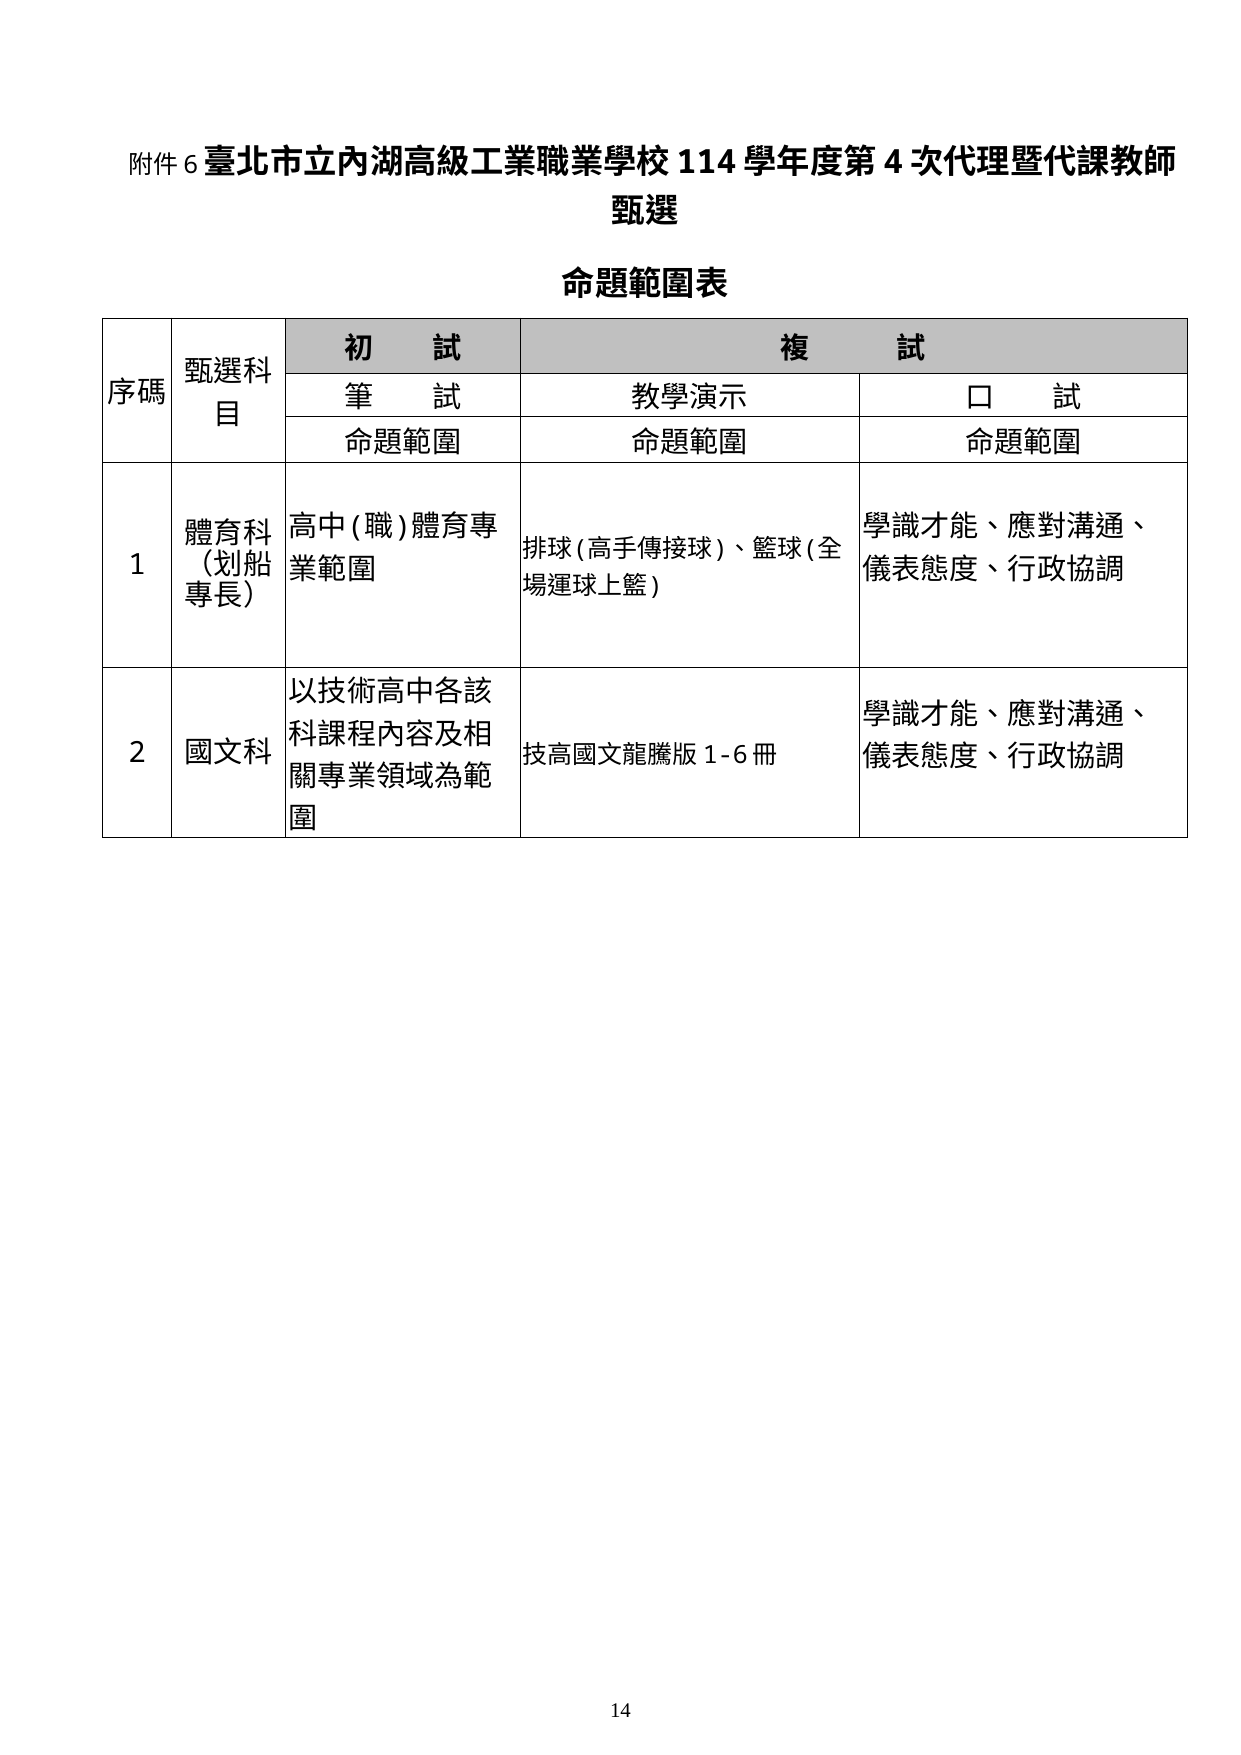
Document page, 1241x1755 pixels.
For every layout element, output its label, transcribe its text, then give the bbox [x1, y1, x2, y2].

table_cell 筆 試 [286, 374, 520, 416]
table_cell 學識才能、應對溝通、 儀表態度、行政協調 [860, 463, 1187, 667]
table_cell 序碼 [103, 319, 171, 462]
table_cell 學識才能、應對溝通、 儀表態度、行政協調 [860, 668, 1187, 837]
table_header 附件6臺北市立內湖高級工業職業學校114學年度第4次代理暨代課教師甄選 命題範圍表 [103, 123, 1187, 318]
table_cell 以技術高中各該科課程內容及相關專業領域為範圍 [286, 668, 520, 837]
table_cell 排球(高手傳接球)、籃球(全場運球上籃) [521, 463, 859, 667]
table_cell 甄選科目 [172, 319, 285, 462]
table_cell 教學演示 [521, 374, 859, 416]
table_cell 技高國文龍騰版1-6冊 [521, 668, 859, 837]
table_cell 體育科（划船專長） [172, 463, 285, 667]
table_cell 1 [103, 463, 171, 667]
table_cell 命題範圍 [286, 417, 520, 462]
table_cell 口 試 [860, 374, 1187, 416]
table_cell 初 試 [286, 319, 520, 373]
table_cell 國文科 [172, 668, 285, 837]
table_cell 複 試 [521, 319, 1187, 373]
table_cell 命題範圍 [521, 417, 859, 462]
table_cell 命題範圍 [860, 417, 1187, 462]
table_cell 2 [103, 668, 171, 837]
table_cell 高中(職)體育專業範圍 [286, 463, 520, 667]
